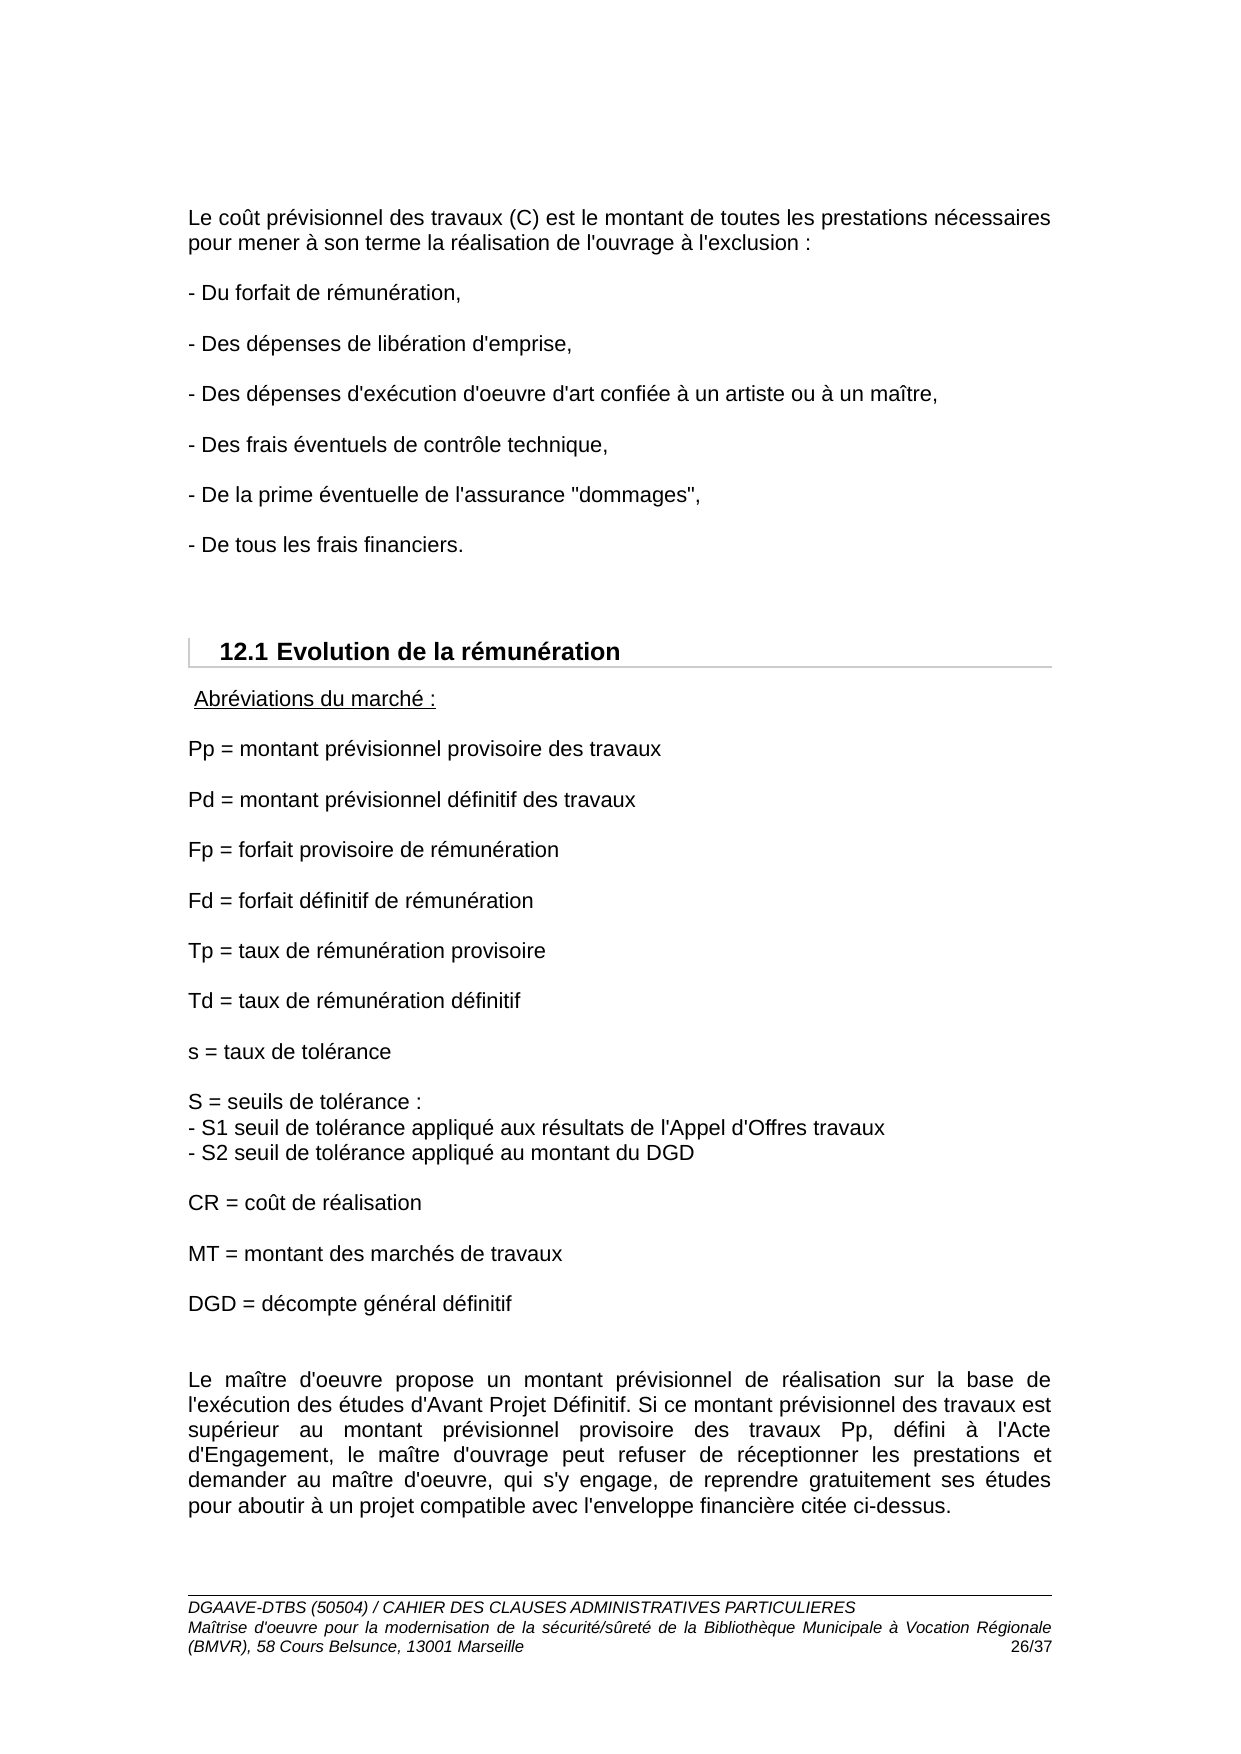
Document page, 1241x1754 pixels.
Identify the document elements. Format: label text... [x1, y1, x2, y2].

subtitle Evolution de la rémunération [188, 637, 1052, 666]
text - Des dépenses d'exécution d'oeuvre d'art confiée à un artiste ou à un maître, [188, 381, 1052, 406]
text DGD = décompte général définitif [188, 1291, 1052, 1316]
text - De la prime éventuelle de l'assurance "dommages", [188, 482, 1052, 507]
text Le coût prévisionnel des travaux (C) est le montant de toutes les prestations nécessaires pour mener à son terme la réalisation de l'ouvrage à l'exclusion : [188, 204, 1052, 255]
text S = seuils de tolérance : [188, 1089, 1052, 1114]
text MT = montant des marchés de travaux [188, 1241, 1052, 1266]
text - Du forfait de rémunération, [188, 280, 1052, 305]
text - De tous les frais financiers. [188, 532, 1052, 557]
text CR = coût de réalisation [188, 1190, 1052, 1215]
text Fd = forfait définitif de rémunération [188, 888, 1052, 913]
text Pd = montant prévisionnel définitif des travaux [188, 787, 1052, 812]
text Tp = taux de rémunération provisoire [188, 938, 1052, 963]
text Le maître d'oeuvre propose un montant prévisionnel de réalisation sur la base de l'exécution des études d'Avant Projet Définitif. Si ce montant prévisionnel des travaux est supérieur au montant prévisionnel provisoire des travaux Pp, défini à l'Acte d'Engagement, le maître d'ouvrage peut refuser de réceptionner les prestations et demander au maître d'oeuvre, qui s'y engage, de reprendre gratuitement ses études pour aboutir à un projet compatible avec l'enveloppe financière citée ci-dessus. [188, 1367, 1052, 1518]
text s = taux de tolérance [188, 1039, 1052, 1064]
text - S2 seuil de tolérance appliqué au montant du DGD [188, 1140, 1052, 1165]
text Abréviations du marché : [188, 686, 1052, 711]
text Fp = forfait provisoire de rémunération [188, 837, 1052, 862]
text Td = taux de rémunération définitif [188, 988, 1052, 1014]
text Pp = montant prévisionnel provisoire des travaux [188, 736, 1052, 762]
text - Des frais éventuels de contrôle technique, [188, 431, 1052, 457]
text - S1 seuil de tolérance appliqué aux résultats de l'Appel d'Offres travaux [188, 1114, 1052, 1140]
text - Des dépenses de libération d'emprise, [188, 331, 1052, 356]
